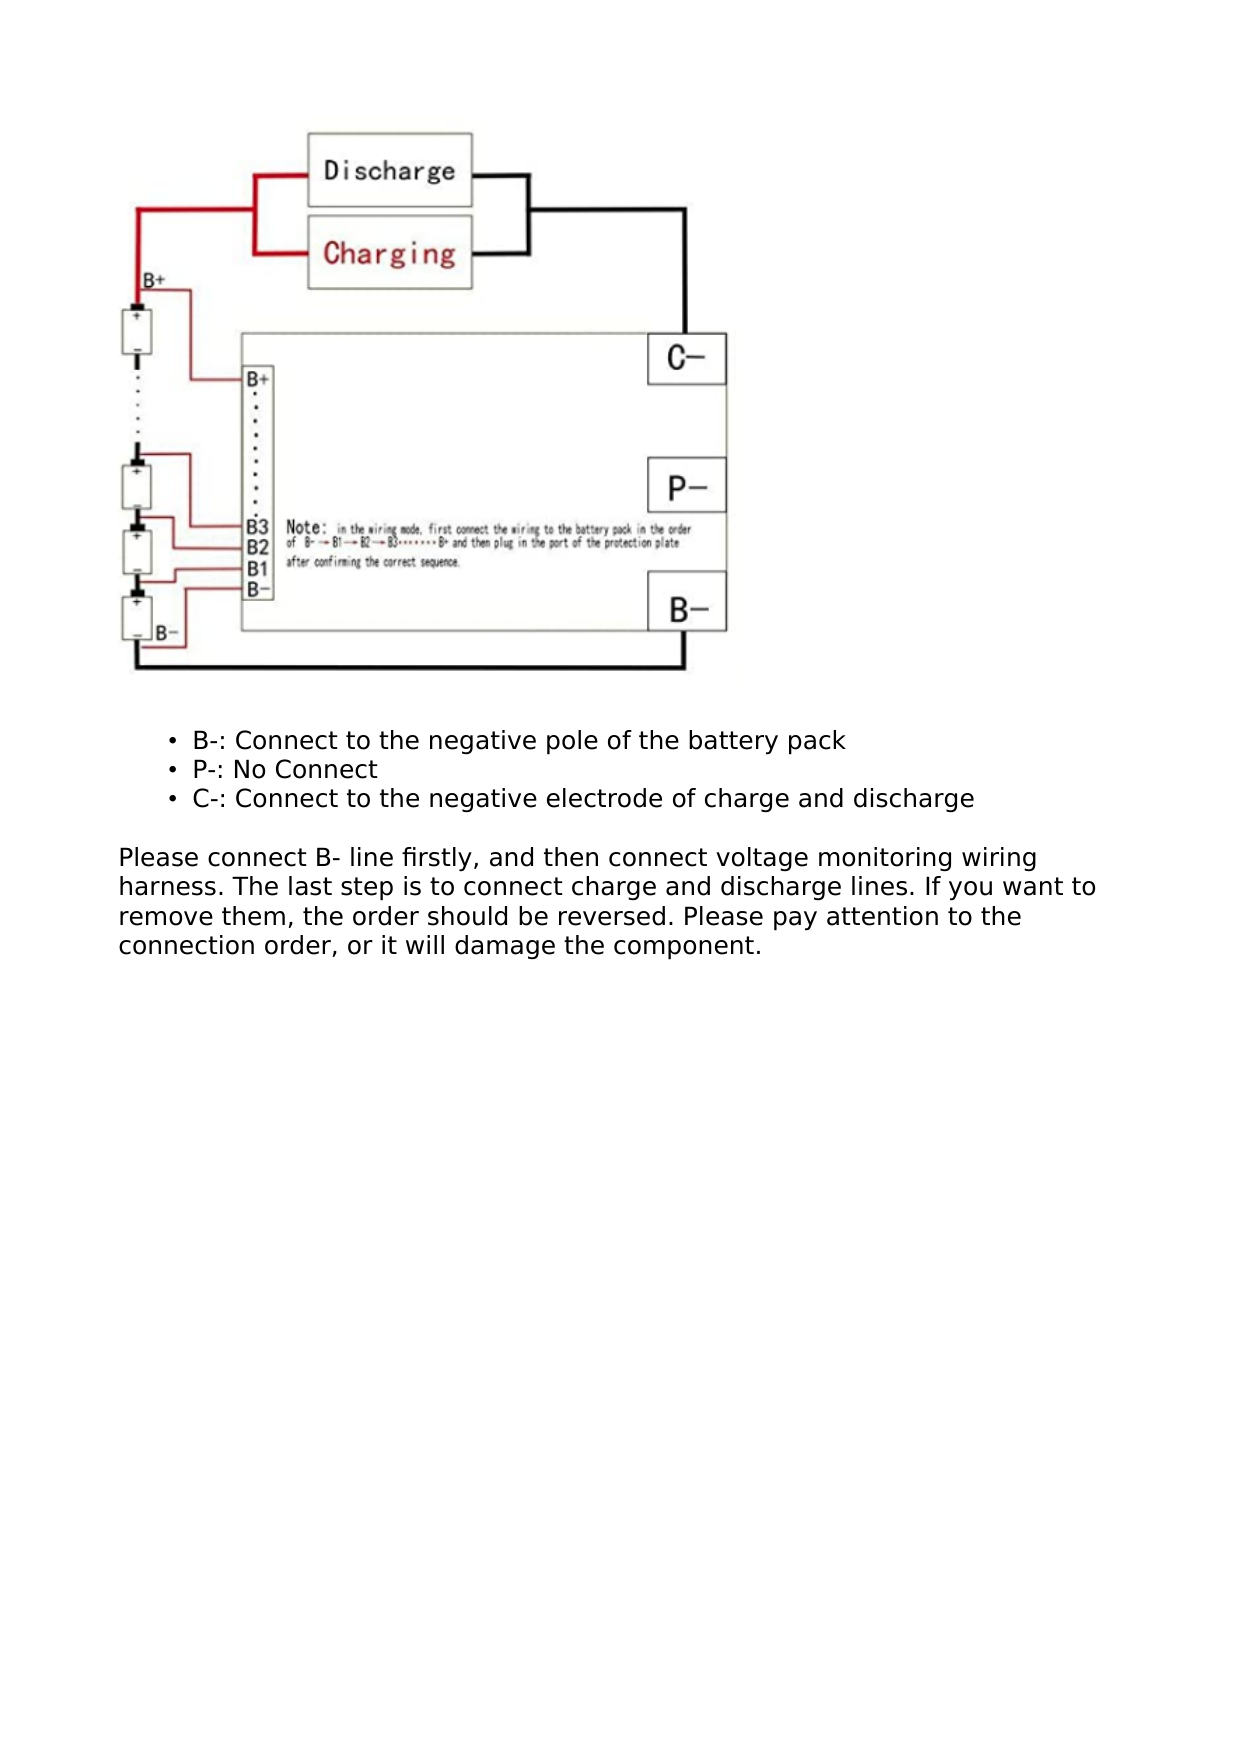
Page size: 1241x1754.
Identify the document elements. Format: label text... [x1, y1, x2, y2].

list C-: Connect to the negative electrode of charge and discharge [177, 785, 1122, 814]
picture [118, 118, 744, 685]
list B-: Connect to the negative pole of the battery pack [177, 726, 1122, 756]
list P-: No Connect [177, 756, 1122, 785]
text Please connect B- line firstly, and then connect voltage monitoring wiring harness. The last step is to connect charge and discharge lines. If you want to remove them, the order should be reversed. Please pay attention to the connection order, or it will damage the component. [118, 843, 1122, 960]
